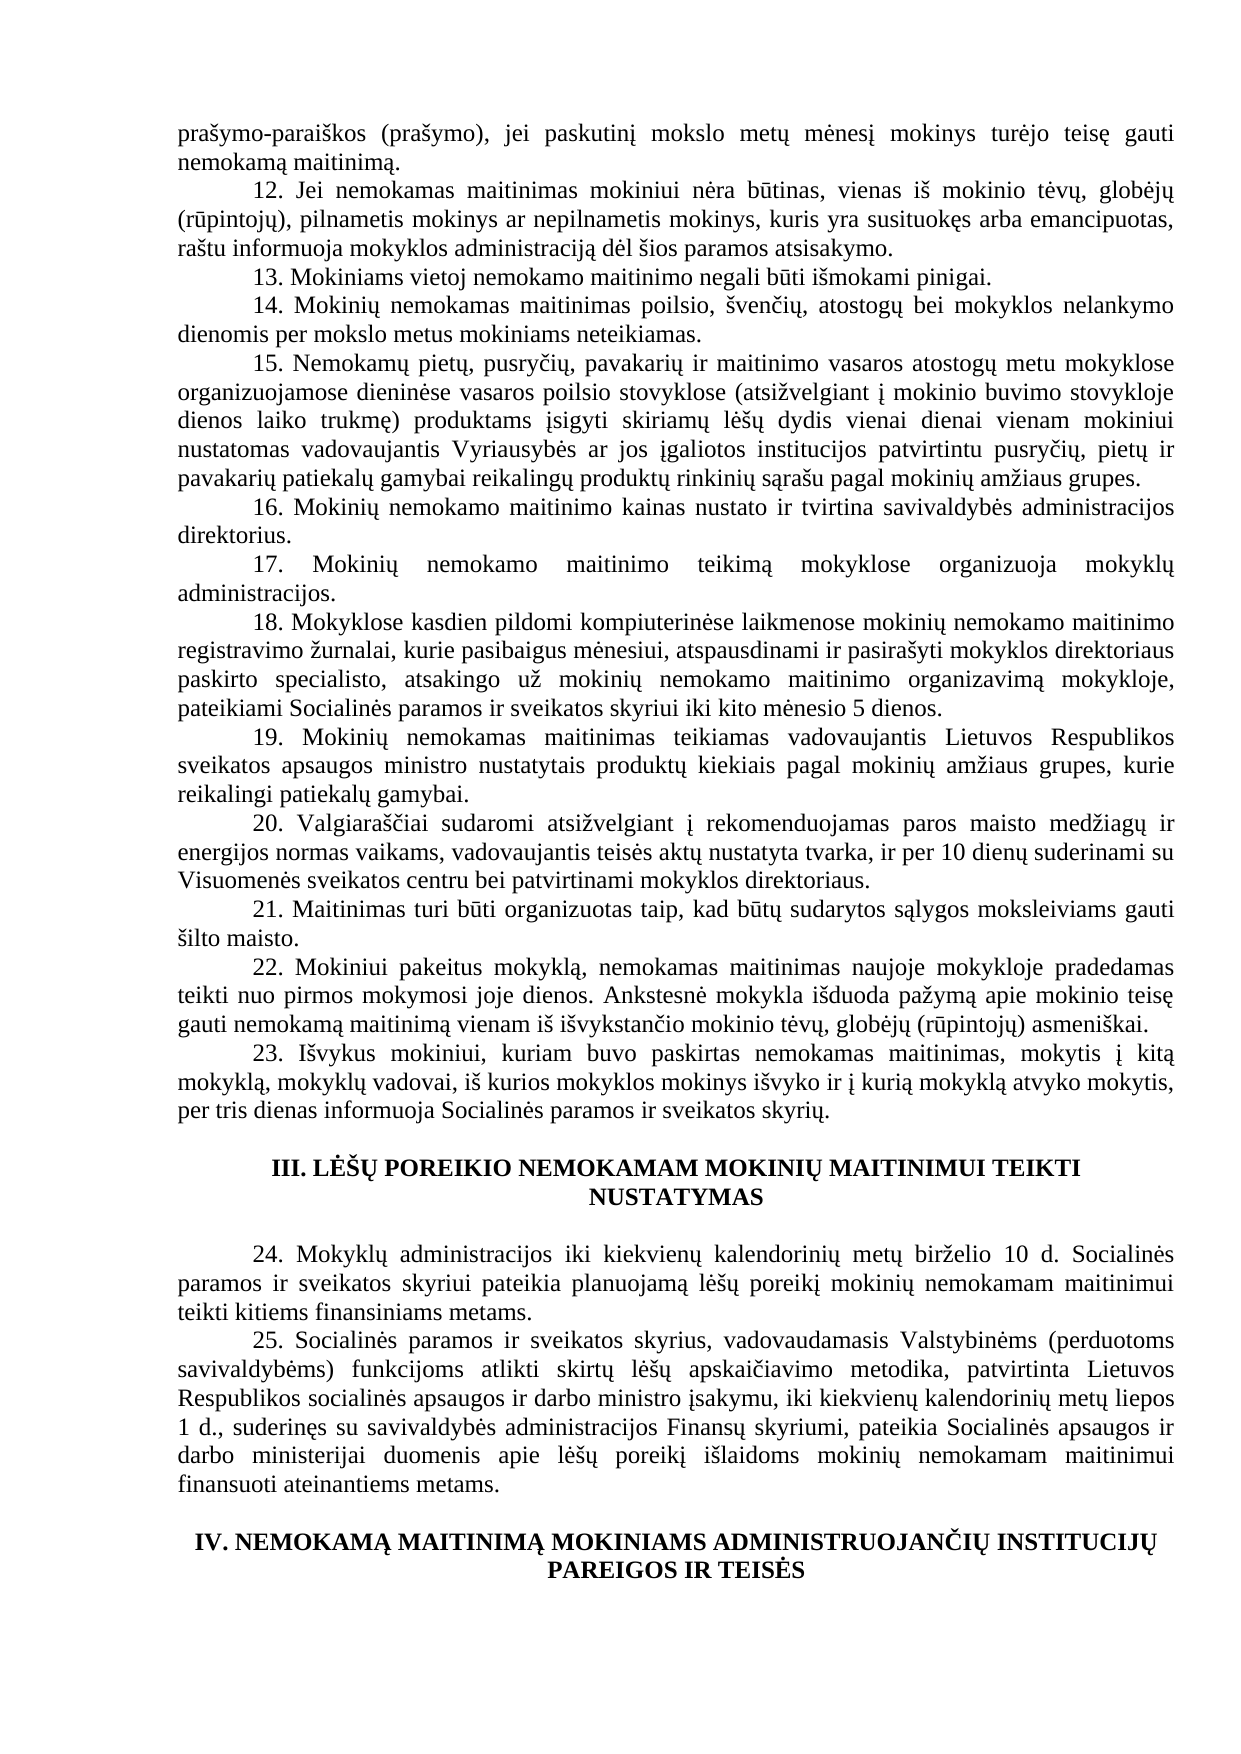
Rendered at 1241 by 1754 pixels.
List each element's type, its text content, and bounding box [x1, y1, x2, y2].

text 25. Socialinės paramos ir sveikatos skyrius, vadovaudamasis Valstybinėms (perduotoms savivaldybėms) funkcijoms atlikti skirtų lėšų apskaičiavimo metodika, patvirtinta Lietuvos Respublikos socialinės apsaugos ir darbo ministro įsakymu, iki kiekvienų kalendorinių metų liepos 1 d., suderinęs su savivaldybės administracijos Finansų skyriumi, pateikia Socialinės apsaugos ir darbo ministerijai duomenis apie lėšų poreikį išlaidoms mokinių nemokamam maitinimui finansuoti ateinantiems metams. [177, 1326, 1175, 1498]
text IV. NEMOKAMĄ MAITINIMĄ MOKINIAMS ADMINISTRUOJANČIŲ INSTITUCIJŲ PAREIGOS IR TEISĖS [177, 1527, 1175, 1584]
text 16. Mokinių nemokamo maitinimo kainas nustato ir tvirtina savivaldybės administracijos direktorius. [177, 492, 1175, 549]
text 20. Valgiaraščiai sudaromi atsižvelgiant į rekomenduojamas paros maisto medžiagų ir energijos normas vaikams, vadovaujantis teisės aktų nustatyta tvarka, ir per 10 dienų suderinami su Visuomenės sveikatos centru bei patvirtinami mokyklos direktoriaus. [177, 808, 1175, 894]
text 21. Maitinimas turi būti organizuotas taip, kad būtų sudarytos sąlygos moksleiviams gauti šilto maisto. [177, 894, 1175, 952]
text 23. Išvykus mokiniui, kuriam buvo paskirtas nemokamas maitinimas, mokytis į kitą mokyklą, mokyklų vadovai, iš kurios mokyklos mokinys išvyko ir į kurią mokyklą atvyko mokytis, per tris dienas informuoja Socialinės paramos ir sveikatos skyrių. [177, 1038, 1175, 1124]
text 15. Nemokamų pietų, pusryčių, pavakarių ir maitinimo vasaros atostogų metu mokyklose organizuojamose dieninėse vasaros poilsio stovyklose (atsižvelgiant į mokinio buvimo stovykloje dienos laiko trukmę) produktams įsigyti skiriamų lėšų dydis vienai dienai vienam mokiniui nustatomas vadovaujantis Vyriausybės ar jos įgaliotos institucijos patvirtintu pusryčių, pietų ir pavakarių patiekalų gamybai reikalingų produktų rinkinių sąrašu pagal mokinių amžiaus grupes. [177, 348, 1175, 492]
text III. LĖŠŲ POREIKIO NEMOKAMAM MOKINIŲ MAITINIMUI TEIKTI [177, 1153, 1175, 1182]
text 13. Mokiniams vietoj nemokamo maitinimo negali būti išmokami pinigai. [177, 262, 1175, 291]
text 17. Mokinių nemokamo maitinimo teikimą mokyklose organizuoja mokyklų administracijos. [177, 549, 1175, 607]
text 24. Mokyklų administracijos iki kiekvienų kalendorinių metų birželio 10 d. Socialinės paramos ir sveikatos skyriui pateikia planuojamą lėšų poreikį mokinių nemokamam maitinimui teikti kitiems finansiniams metams. [177, 1239, 1175, 1326]
text 19. Mokinių nemokamas maitinimas teikiamas vadovaujantis Lietuvos Respublikos sveikatos apsaugos ministro nustatytais produktų kiekiais pagal mokinių amžiaus grupes, kurie reikalingi patiekalų gamybai. [177, 722, 1175, 808]
text 14. Mokinių nemokamas maitinimas poilsio, švenčių, atostogų bei mokyklos nelankymo dienomis per mokslo metus mokiniams neteikiamas. [177, 291, 1175, 348]
text prašymo-paraiškos (prašymo), jei paskutinį mokslo metų mėnesį mokinys turėjo teisę gauti nemokamą maitinimą. [177, 118, 1175, 176]
text 22. Mokiniui pakeitus mokyklą, nemokamas maitinimas naujoje mokykloje pradedamas teikti nuo pirmos mokymosi joje dienos. Ankstesnė mokykla išduoda pažymą apie mokinio teisę gauti nemokamą maitinimą vienam iš išvykstančio mokinio tėvų, globėjų (rūpintojų) asmeniškai. [177, 952, 1175, 1038]
text 12. Jei nemokamas maitinimas mokiniui nėra būtinas, vienas iš mokinio tėvų, globėjų (rūpintojų), pilnametis mokinys ar nepilnametis mokinys, kuris yra susituokęs arba emancipuotas, raštu informuoja mokyklos administraciją dėl šios paramos atsisakymo. [177, 176, 1175, 262]
text NUSTATYMAS [177, 1182, 1175, 1211]
text 18. Mokyklose kasdien pildomi kompiuterinėse laikmenose mokinių nemokamo maitinimo registravimo žurnalai, kurie pasibaigus mėnesiui, atspausdinami ir pasirašyti mokyklos direktoriaus paskirto specialisto, atsakingo už mokinių nemokamo maitinimo organizavimą mokykloje, pateikiami Socialinės paramos ir sveikatos skyriui iki kito mėnesio 5 dienos. [177, 607, 1175, 722]
